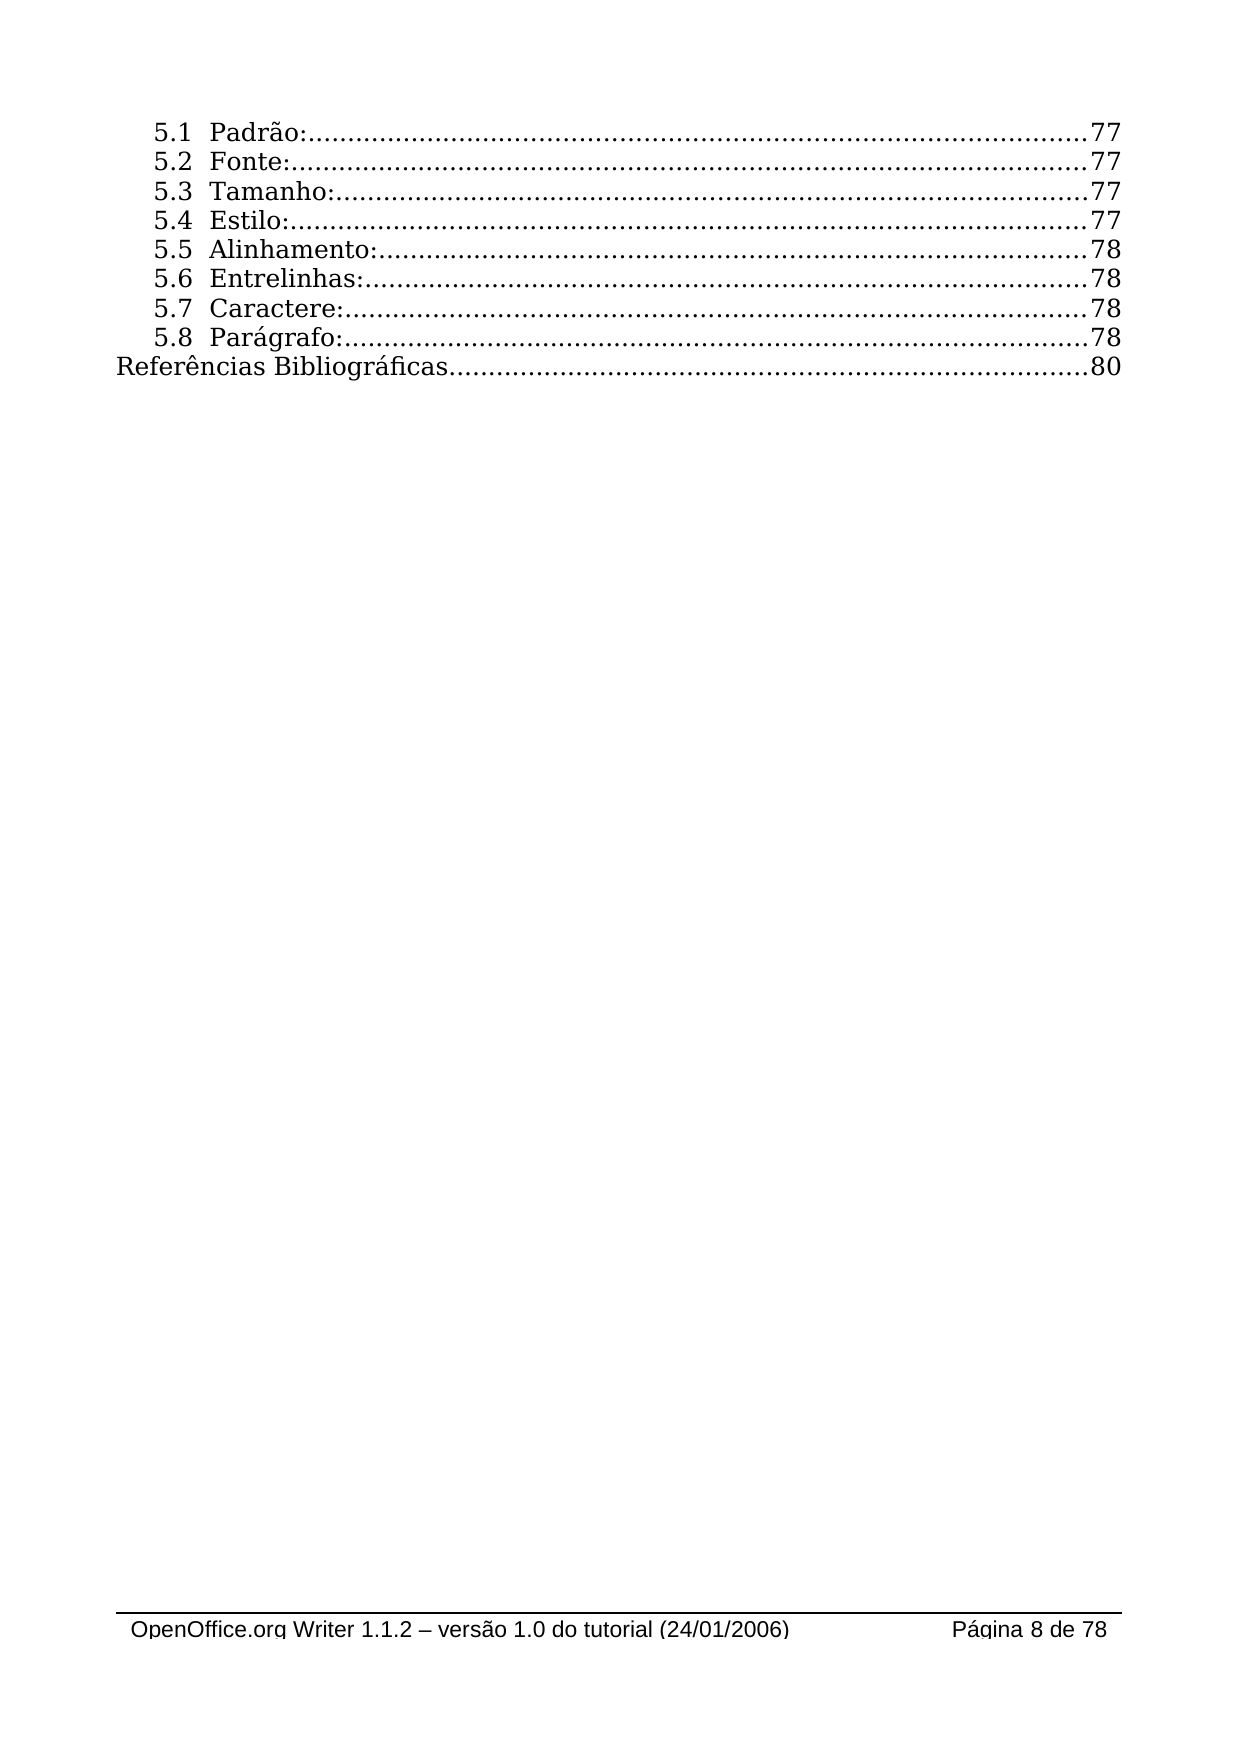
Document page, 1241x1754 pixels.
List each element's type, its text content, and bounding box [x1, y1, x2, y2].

text 5.7 Caractere: 78 [145, 294, 1122, 323]
text 5.3 Tamanho: 77 [145, 177, 1122, 206]
text 5.4 Estilo: 77 [145, 206, 1122, 235]
text 5.2 Fonte: 77 [145, 147, 1122, 177]
text 5.8 Parágrafo: 78 [145, 323, 1122, 352]
text 5.6 Entrelinhas: 78 [145, 264, 1122, 294]
text 5.1 Padrão: 77 [145, 118, 1122, 147]
text Referências Bibliográficas 80 [116, 352, 1122, 382]
text 5.5 Alinhamento: 78 [145, 235, 1122, 264]
